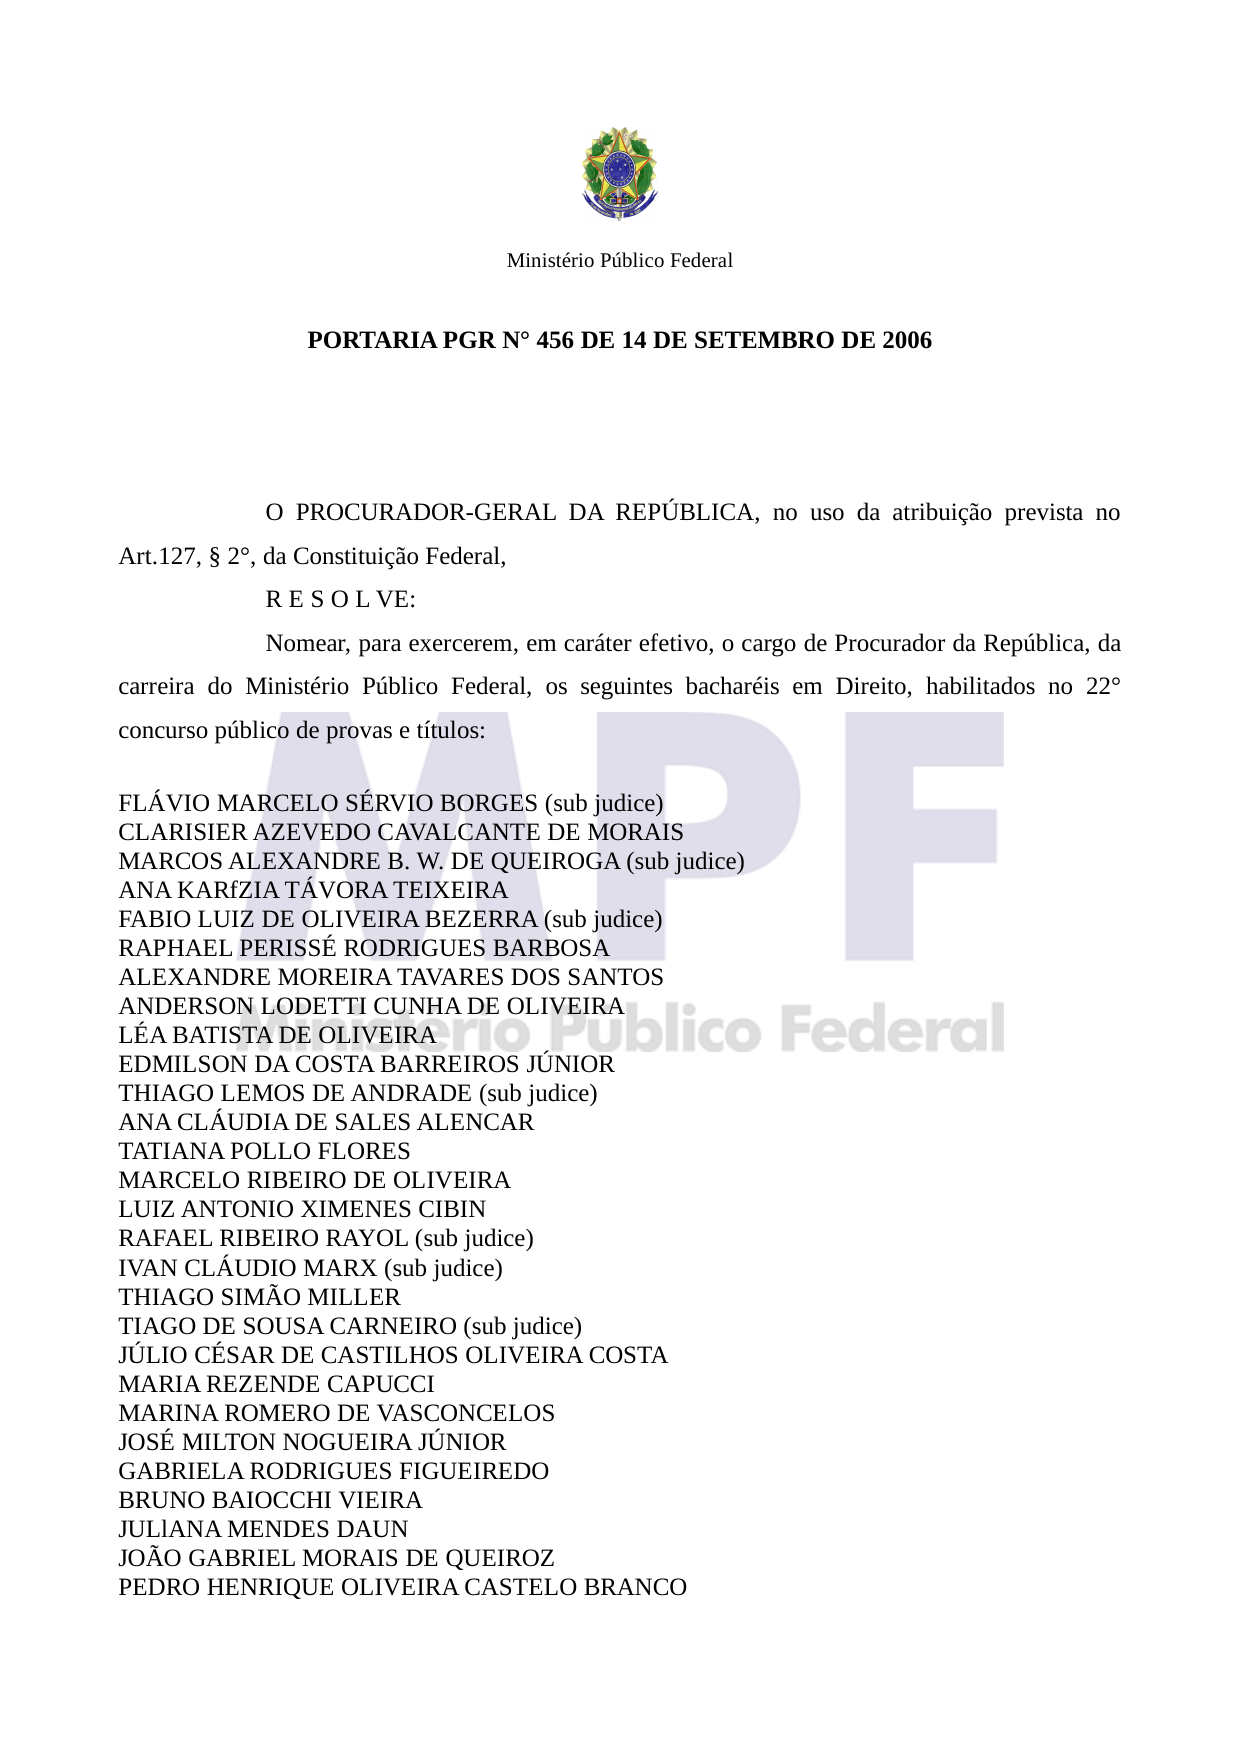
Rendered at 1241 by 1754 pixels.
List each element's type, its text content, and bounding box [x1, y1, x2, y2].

text Nomear, para exercerem, em caráter efetivo, o cargo de Procurador da República, da carreira do Ministério Público Federal, os seguintes bacharéis em Direito, habilitados no 22° concurso público de provas e títulos: [118, 628, 1122, 744]
text MARCOS ALEXANDRE B. W. DE QUEIROGA (sub judice) [118, 846, 1122, 874]
text O PROCURADOR-GERAL DA REPÚBLICA, no uso da atribuição prevista no Art.127, § 2°, da Constituição Federal, [118, 497, 1122, 570]
text ANA CLÁUDIA DE SALES ALENCAR [118, 1107, 1122, 1136]
text CLARISIER AZEVEDO CAVALCANTE DE MORAIS [118, 816, 1122, 846]
text RAFAEL RIBEIRO RAYOL (sub judice) [118, 1223, 1122, 1252]
text MARINA ROMERO DE VASCONCELOS [118, 1398, 1122, 1427]
text TIAGO DE SOUSA CARNEIRO (sub judice) [118, 1311, 1122, 1339]
text FABIO LUIZ DE OLIVEIRA BEZERRA (sub judice) [118, 904, 1122, 933]
text ANA KARfZIA TÁVORA TEIXEIRA [118, 874, 1122, 904]
text R E S O L VE: [118, 584, 1122, 613]
text TATIANA POLLO FLORES [118, 1136, 1122, 1165]
text LUIZ ANTONIO XIMENES CIBIN [118, 1194, 1122, 1223]
text JÚLIO CÉSAR DE CASTILHOS OLIVEIRA COSTA [118, 1339, 1122, 1369]
text FLÁVIO MARCELO SÉRVIO BORGES (sub judice) [118, 787, 1122, 816]
text PEDRO HENRIQUE OLIVEIRA CASTELO BRANCO [118, 1572, 1122, 1601]
text JOÃO GABRIEL MORAIS DE QUEIROZ [118, 1543, 1122, 1572]
text LÉA BATISTA DE OLIVEIRA [118, 1020, 1122, 1049]
text EDMILSON DA COSTA BARREIROS JÚNIOR [118, 1049, 1122, 1078]
text MARCELO RIBEIRO DE OLIVEIRA [118, 1165, 1122, 1194]
text BRUNO BAIOCCHI VIEIRA [118, 1485, 1122, 1514]
text THIAGO SIMÃO MILLER [118, 1281, 1122, 1311]
picture [236, 744, 1004, 787]
text JOSÉ MILTON NOGUEIRA JÚNIOR [118, 1427, 1122, 1456]
text THIAGO LEMOS DE ANDRADE (sub judice) [118, 1078, 1122, 1107]
text JULlANA MENDES DAUN [118, 1514, 1122, 1543]
text RAPHAEL PERISSÉ RODRIGUES BARBOSA [118, 933, 1122, 962]
text PORTARIA PGR N° 456 DE 14 DE SETEMBRO DE 2006 [118, 325, 1122, 354]
text ALEXANDRE MOREIRA TAVARES DOS SANTOS [118, 962, 1122, 991]
text GABRIELA RODRIGUES FIGUEIREDO [118, 1456, 1122, 1485]
text IVAN CLÁUDIO MARX (sub judice) [118, 1252, 1122, 1281]
text MARIA REZENDE CAPUCCI [118, 1369, 1122, 1398]
text ANDERSON LODETTI CUNHA DE OLIVEIRA [118, 991, 1122, 1020]
